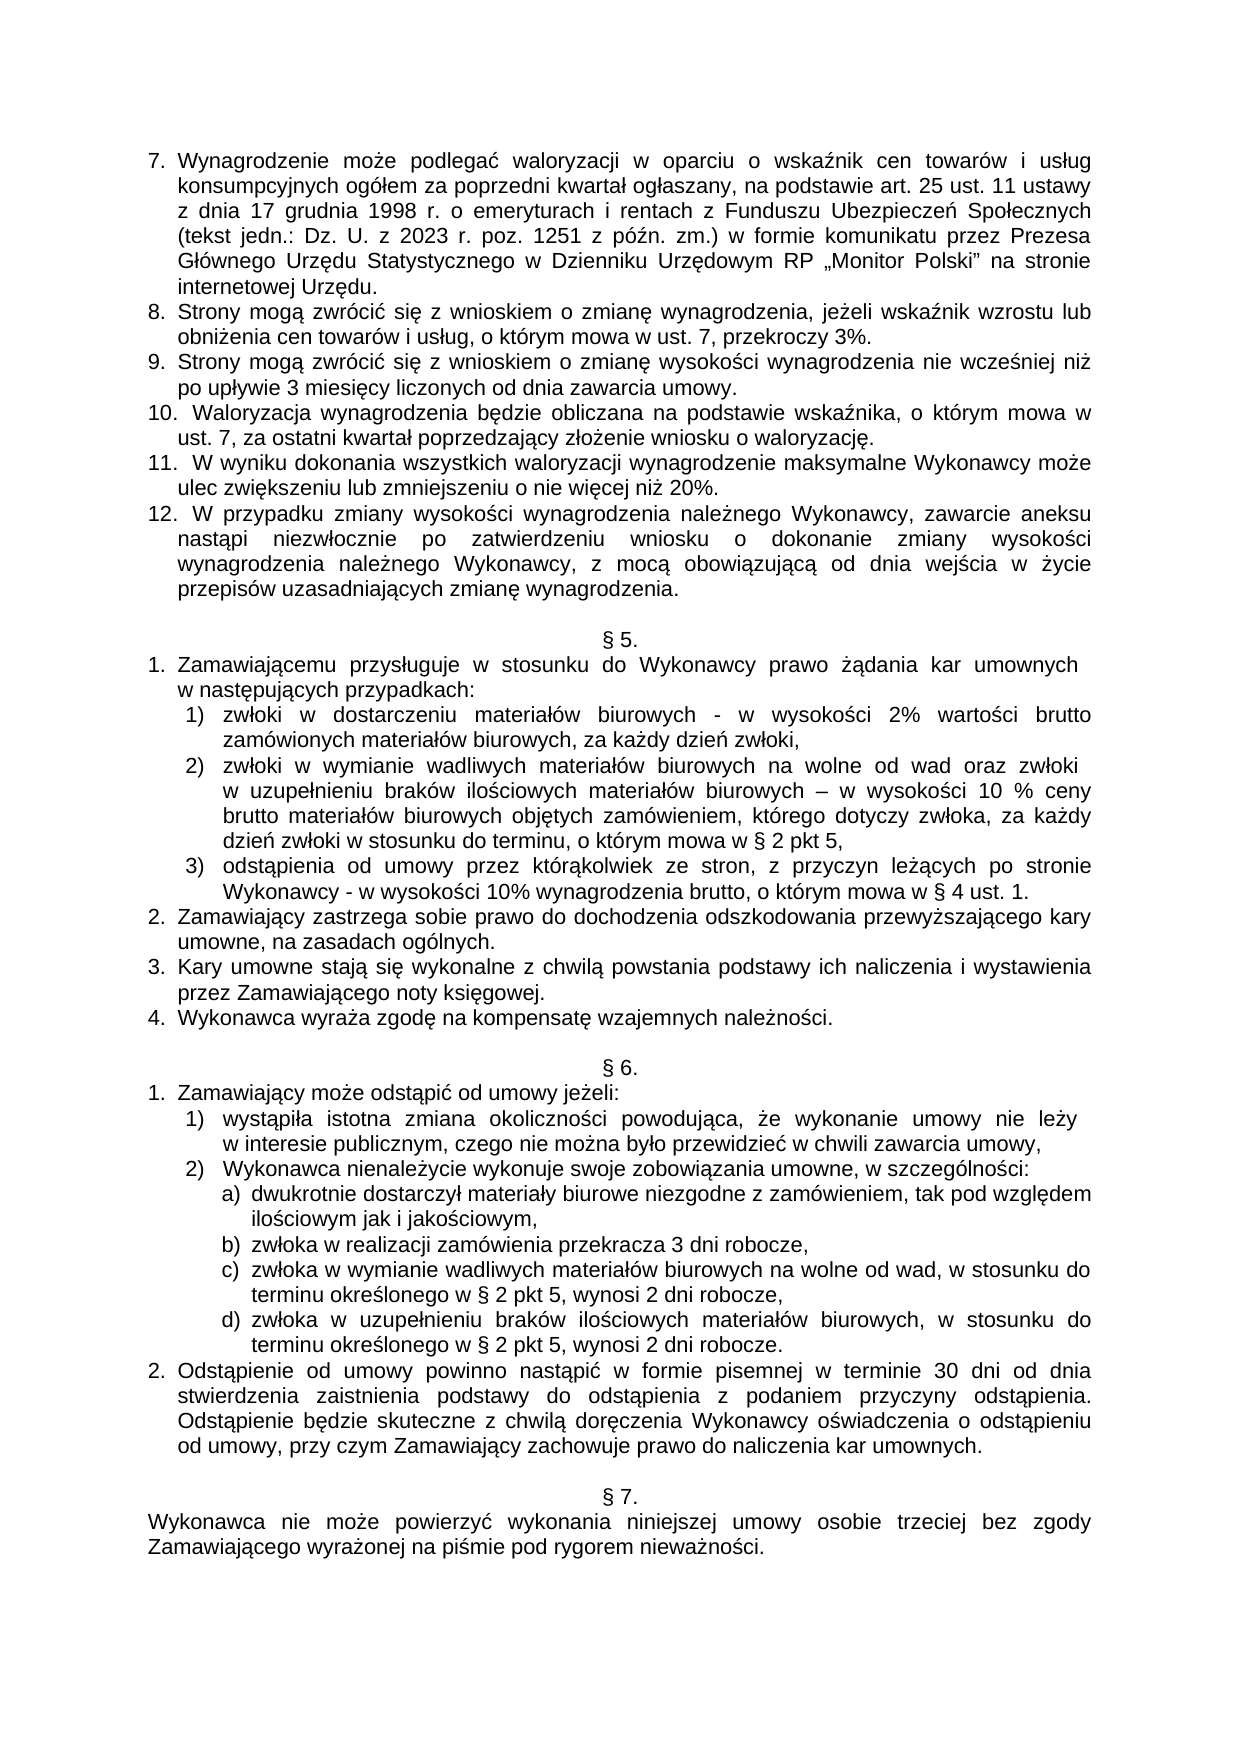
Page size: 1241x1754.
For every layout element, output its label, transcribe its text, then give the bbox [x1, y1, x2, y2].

list Wynagrodzenie może podlegać waloryzacji w oparciu o wskaźnik cen towarów i usług konsumpcyjnych ogółem za poprzedni kwartał ogłaszany, na podstawie art. 25 ust. 11 ustawy z dnia 17 grudnia 1998 r. o emeryturach i rentach z Funduszu Ubezpieczeń Społecznych (tekst jedn.: Dz. U. z 2023 r. poz. 1251 z późn. zm.) w formie komunikatu przez Prezesa Głównego Urzędu Statystycznego w Dzienniku Urzędowym RP „Monitor Polski” na stronie internetowej Urzędu. [148, 148, 1093, 299]
list Zamawiający zastrzega sobie prawo do dochodzenia odszkodowania przewyższającego kary umowne, na zasadach ogólnych. [148, 904, 1093, 954]
list Wykonawca wyraża zgodę na kompensatę wzajemnych należności. [148, 1005, 1093, 1030]
list Kary umowne stają się wykonalne z chwilą powstania podstawy ich naliczenia i wystawienia przez Zamawiającego noty księgowej. [148, 954, 1093, 1005]
text § 7. [148, 1484, 1093, 1509]
list zwłoka w uzupełnieniu braków ilościowych materiałów biurowych, w stosunku do terminu określonego w § 2 pkt 5, wynosi 2 dni robocze. [221, 1307, 1093, 1358]
text Wykonawca nie może powierzyć wykonania niniejszej umowy osobie trzeciej bez zgody Zamawiającego wyrażonej na piśmie pod rygorem nieważności. [148, 1509, 1093, 1559]
list Zamawiający może odstąpić od umowy jeżeli: [148, 1080, 1093, 1106]
list zwłoka w wymianie wadliwych materiałów biurowych na wolne od wad, w stosunku do terminu określonego w § 2 pkt 5, wynosi 2 dni robocze, [221, 1257, 1093, 1307]
list Waloryzacja wynagrodzenia będzie obliczana na podstawie wskaźnika, o którym mowa w ust. 7, za ostatni kwartał poprzedzający złożenie wniosku o waloryzację. [148, 400, 1093, 450]
list Odstąpienie od umowy powinno nastąpić w formie pisemnej w terminie 30 dni od dnia stwierdzenia zaistnienia podstawy do odstąpienia z podaniem przyczyny odstąpienia. Odstąpienie będzie skuteczne z chwilą doręczenia Wykonawcy oświadczenia o odstąpieniu od umowy, przy czym Zamawiający zachowuje prawo do naliczenia kar umownych. [148, 1358, 1093, 1458]
list zwłoka w realizacji zamówienia przekracza 3 dni robocze, [221, 1232, 1093, 1257]
list odstąpienia od umowy przez którąkolwiek ze stron, z przyczyn leżących po stronie Wykonawcy - w wysokości 10% wynagrodzenia brutto, o którym mowa w § 4 ust. 1. [185, 853, 1093, 904]
list zwłoki w dostarczeniu materiałów biurowych - w wysokości 2% wartości brutto zamówionych materiałów biurowych, za każdy dzień zwłoki, [185, 702, 1093, 753]
list W przypadku zmiany wysokości wynagrodzenia należnego Wykonawcy, zawarcie aneksu nastąpi niezwłocznie po zatwierdzeniu wniosku o dokonanie zmiany wysokości wynagrodzenia należnego Wykonawcy, z mocą obowiązującą od dnia wejścia w życie przepisów uzasadniających zmianę wynagrodzenia. [148, 501, 1093, 601]
list wystąpiła istotna zmiana okoliczności powodująca, że wykonanie umowy nie leży w interesie publicznym, czego nie można było przewidzieć w chwili zawarcia umowy, [185, 1106, 1093, 1156]
list Strony mogą zwrócić się z wnioskiem o zmianę wynagrodzenia, jeżeli wskaźnik wzrostu lub obniżenia cen towarów i usług, o którym mowa w ust. 7, przekroczy 3%. [148, 299, 1093, 349]
list dwukrotnie dostarczył materiały biurowe niezgodne z zamówieniem, tak pod względem ilościowym jak i jakościowym, [221, 1181, 1093, 1232]
list zwłoki w wymianie wadliwych materiałów biurowych na wolne od wad oraz zwłoki w uzupełnieniu braków ilościowych materiałów biurowych – w wysokości 10 % ceny brutto materiałów biurowych objętych zamówieniem, którego dotyczy zwłoka, za każdy dzień zwłoki w stosunku do terminu, o którym mowa w § 2 pkt 5, [185, 753, 1093, 853]
list Zamawiającemu przysługuje w stosunku do Wykonawcy prawo żądania kar umownych w następujących przypadkach: [148, 652, 1093, 702]
text § 6. [148, 1055, 1093, 1080]
list Strony mogą zwrócić się z wnioskiem o zmianę wysokości wynagrodzenia nie wcześniej niż po upływie 3 miesięcy liczonych od dnia zawarcia umowy. [148, 349, 1093, 400]
text § 5. [148, 627, 1093, 652]
list Wykonawca nienależycie wykonuje swoje zobowiązania umowne, w szczególności: [185, 1156, 1093, 1181]
list W wyniku dokonania wszystkich waloryzacji wynagrodzenie maksymalne Wykonawcy może ulec zwiększeniu lub zmniejszeniu o nie więcej niż 20%. [148, 450, 1093, 501]
